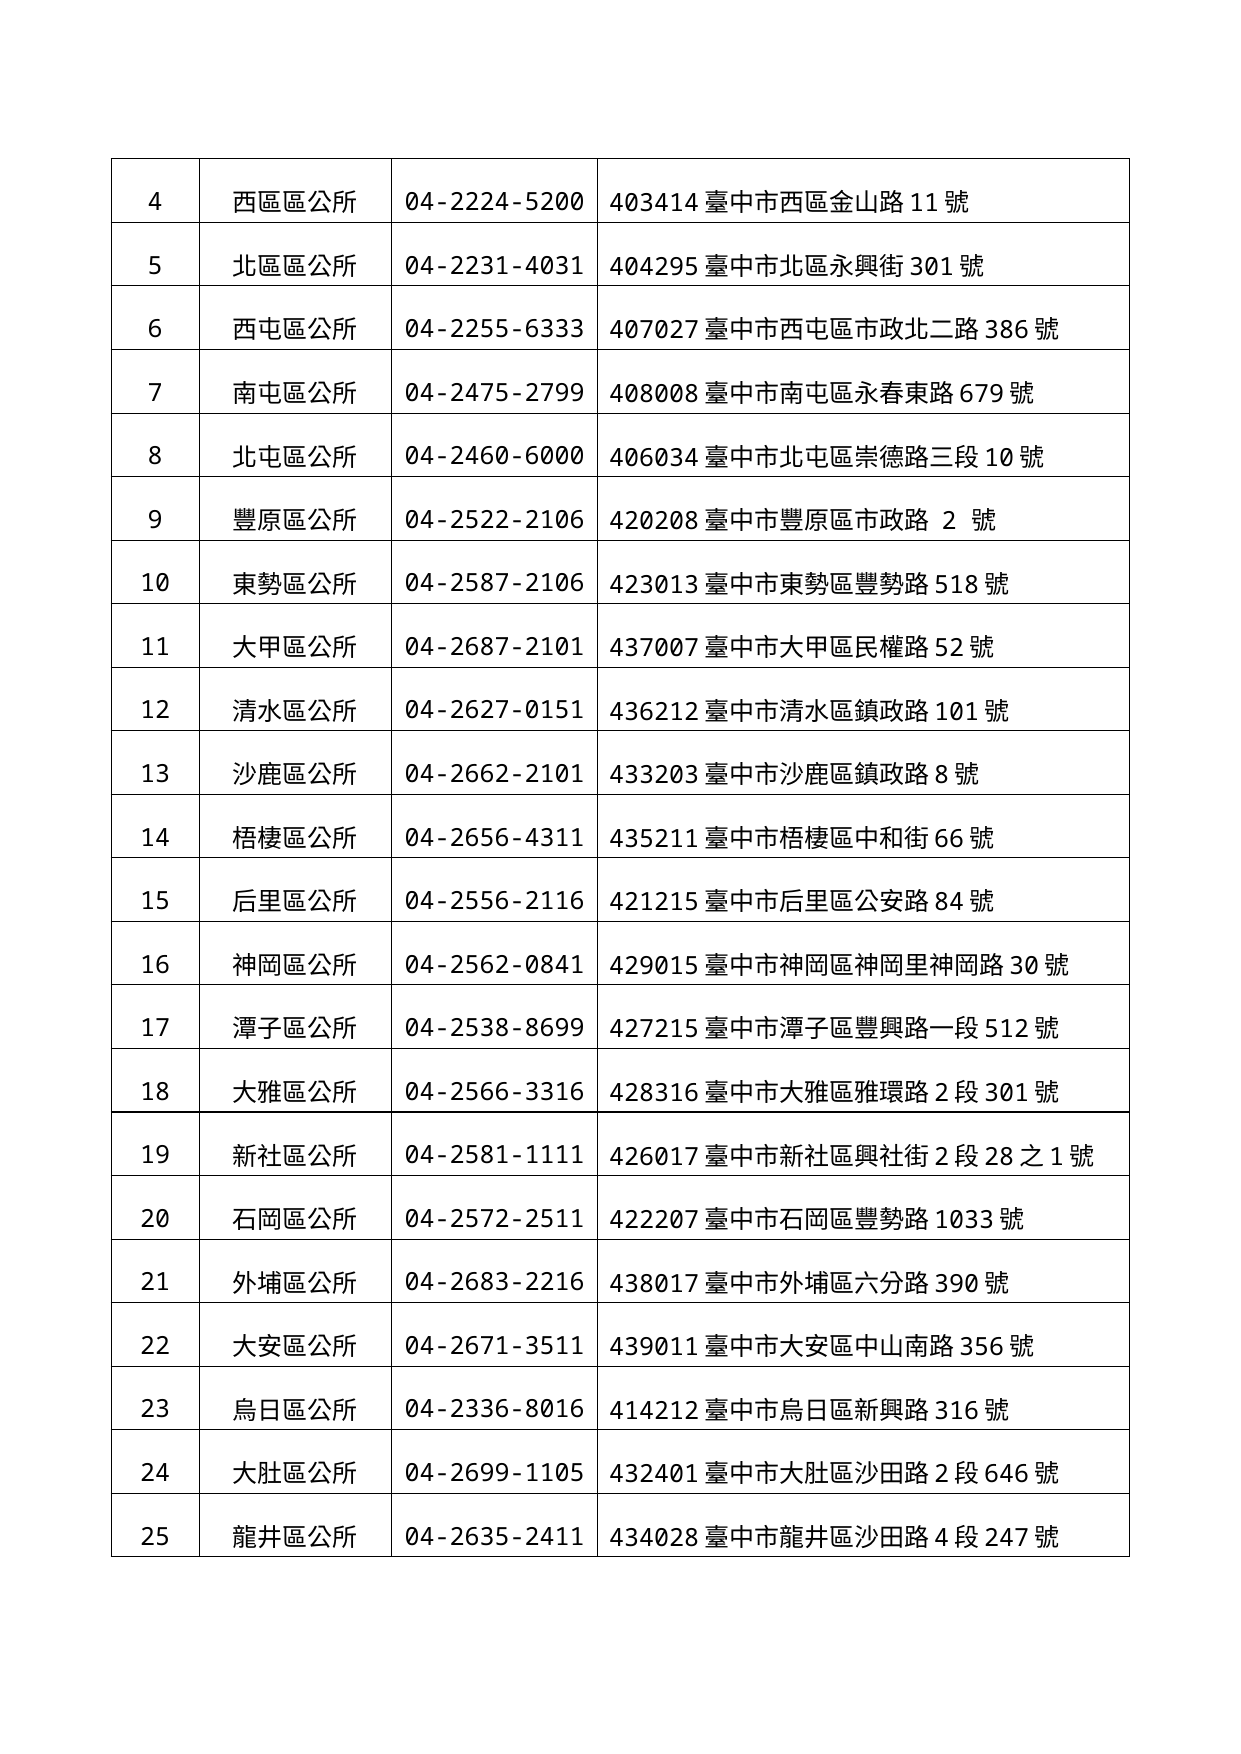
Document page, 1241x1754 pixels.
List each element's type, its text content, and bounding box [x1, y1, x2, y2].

table_cell 439011臺中市大安區中山南路356號 [598, 1303, 1129, 1366]
table_cell 426017臺中市新社區興社街2段28之1號 [598, 1113, 1129, 1175]
table_cell 烏日區公所 [200, 1367, 391, 1429]
table_cell 22 [112, 1303, 199, 1366]
table_cell 12 [112, 668, 199, 730]
table_cell 15 [112, 858, 199, 921]
table_cell 神岡區公所 [200, 922, 391, 984]
table_cell 04-2581-1111 [392, 1113, 597, 1175]
table_cell 大肚區公所 [200, 1430, 391, 1493]
table_cell 潭子區公所 [200, 985, 391, 1048]
table_cell 429015臺中市神岡區神岡里神岡路30號 [598, 922, 1129, 984]
table_cell 414212臺中市烏日區新興路316號 [598, 1367, 1129, 1429]
table_cell 433203臺中市沙鹿區鎮政路8號 [598, 731, 1129, 794]
table_cell 20 [112, 1176, 199, 1238]
table_cell 04-2699-1105 [392, 1430, 597, 1493]
table_cell 13 [112, 731, 199, 794]
table_cell 04-2587-2106 [392, 541, 597, 603]
table_cell 北區區公所 [200, 223, 391, 285]
table_cell 421215臺中市后里區公安路84號 [598, 858, 1129, 921]
table_cell 04-2562-0841 [392, 922, 597, 984]
table_cell 豐原區公所 [200, 477, 391, 539]
table_cell 11 [112, 604, 199, 667]
table_cell 403414臺中市西區金山路11號 [598, 159, 1129, 222]
table_cell 沙鹿區公所 [200, 731, 391, 794]
table_cell 407027臺中市西屯區市政北二路386號 [598, 286, 1129, 349]
table_cell 北屯區公所 [200, 414, 391, 476]
table_cell 24 [112, 1430, 199, 1493]
table_cell 04-2656-4311 [392, 795, 597, 857]
table_cell 420208臺中市豐原區市政路 2 號 [598, 477, 1129, 539]
table_cell 406034臺中市北屯區崇德路三段10號 [598, 414, 1129, 476]
table_cell 19 [112, 1113, 199, 1175]
table_cell 4 [112, 159, 199, 222]
table_cell 04-2475-2799 [392, 350, 597, 412]
table_cell 437007臺中市大甲區民權路52號 [598, 604, 1129, 667]
table_cell 石岡區公所 [200, 1176, 391, 1238]
table_cell 清水區公所 [200, 668, 391, 730]
table_cell 04-2255-6333 [392, 286, 597, 349]
table_cell 6 [112, 286, 199, 349]
table_cell 04-2627-0151 [392, 668, 597, 730]
table_cell 04-2671-3511 [392, 1303, 597, 1366]
table_cell 西區區公所 [200, 159, 391, 222]
table_cell 438017臺中市外埔區六分路390號 [598, 1240, 1129, 1302]
table_cell 7 [112, 350, 199, 412]
table_cell 18 [112, 1049, 199, 1111]
table_cell 04-2662-2101 [392, 731, 597, 794]
table_cell 大安區公所 [200, 1303, 391, 1366]
table_cell 南屯區公所 [200, 350, 391, 412]
table_cell 04-2683-2216 [392, 1240, 597, 1302]
table_cell 西屯區公所 [200, 286, 391, 349]
table_cell 25 [112, 1494, 199, 1556]
table_cell 04-2538-8699 [392, 985, 597, 1048]
table_cell 梧棲區公所 [200, 795, 391, 857]
table_cell 436212臺中市清水區鎮政路101號 [598, 668, 1129, 730]
table_cell 04-2336-8016 [392, 1367, 597, 1429]
table_cell 435211臺中市梧棲區中和街66號 [598, 795, 1129, 857]
table_cell 428316臺中市大雅區雅環路2段301號 [598, 1049, 1129, 1111]
table_cell 后里區公所 [200, 858, 391, 921]
table_cell 14 [112, 795, 199, 857]
table_cell 23 [112, 1367, 199, 1429]
table_cell 04-2522-2106 [392, 477, 597, 539]
table_cell 8 [112, 414, 199, 476]
table_cell 5 [112, 223, 199, 285]
table_cell 427215臺中市潭子區豐興路一段512號 [598, 985, 1129, 1048]
table_cell 04-2231-4031 [392, 223, 597, 285]
table_cell 04-2635-2411 [392, 1494, 597, 1556]
table_cell 16 [112, 922, 199, 984]
table_cell 東勢區公所 [200, 541, 391, 603]
table_cell 434028臺中市龍井區沙田路4段247號 [598, 1494, 1129, 1556]
table_cell 432401臺中市大肚區沙田路2段646號 [598, 1430, 1129, 1493]
table_cell 04-2566-3316 [392, 1049, 597, 1111]
table_cell 10 [112, 541, 199, 603]
table_cell 9 [112, 477, 199, 539]
table_cell 422207臺中市石岡區豐勢路1033號 [598, 1176, 1129, 1238]
table_cell 408008臺中市南屯區永春東路679號 [598, 350, 1129, 412]
table_cell 04-2687-2101 [392, 604, 597, 667]
table_cell 423013臺中市東勢區豐勢路518號 [598, 541, 1129, 603]
table_cell 新社區公所 [200, 1113, 391, 1175]
table_cell 04-2224-5200 [392, 159, 597, 222]
table_cell 04-2460-6000 [392, 414, 597, 476]
table_cell 04-2572-2511 [392, 1176, 597, 1238]
table_cell 龍井區公所 [200, 1494, 391, 1556]
table_cell 404295臺中市北區永興街301號 [598, 223, 1129, 285]
table_cell 大雅區公所 [200, 1049, 391, 1111]
table_cell 21 [112, 1240, 199, 1302]
table_cell 大甲區公所 [200, 604, 391, 667]
table_cell 04-2556-2116 [392, 858, 597, 921]
table_cell 外埔區公所 [200, 1240, 391, 1302]
table_cell 17 [112, 985, 199, 1048]
